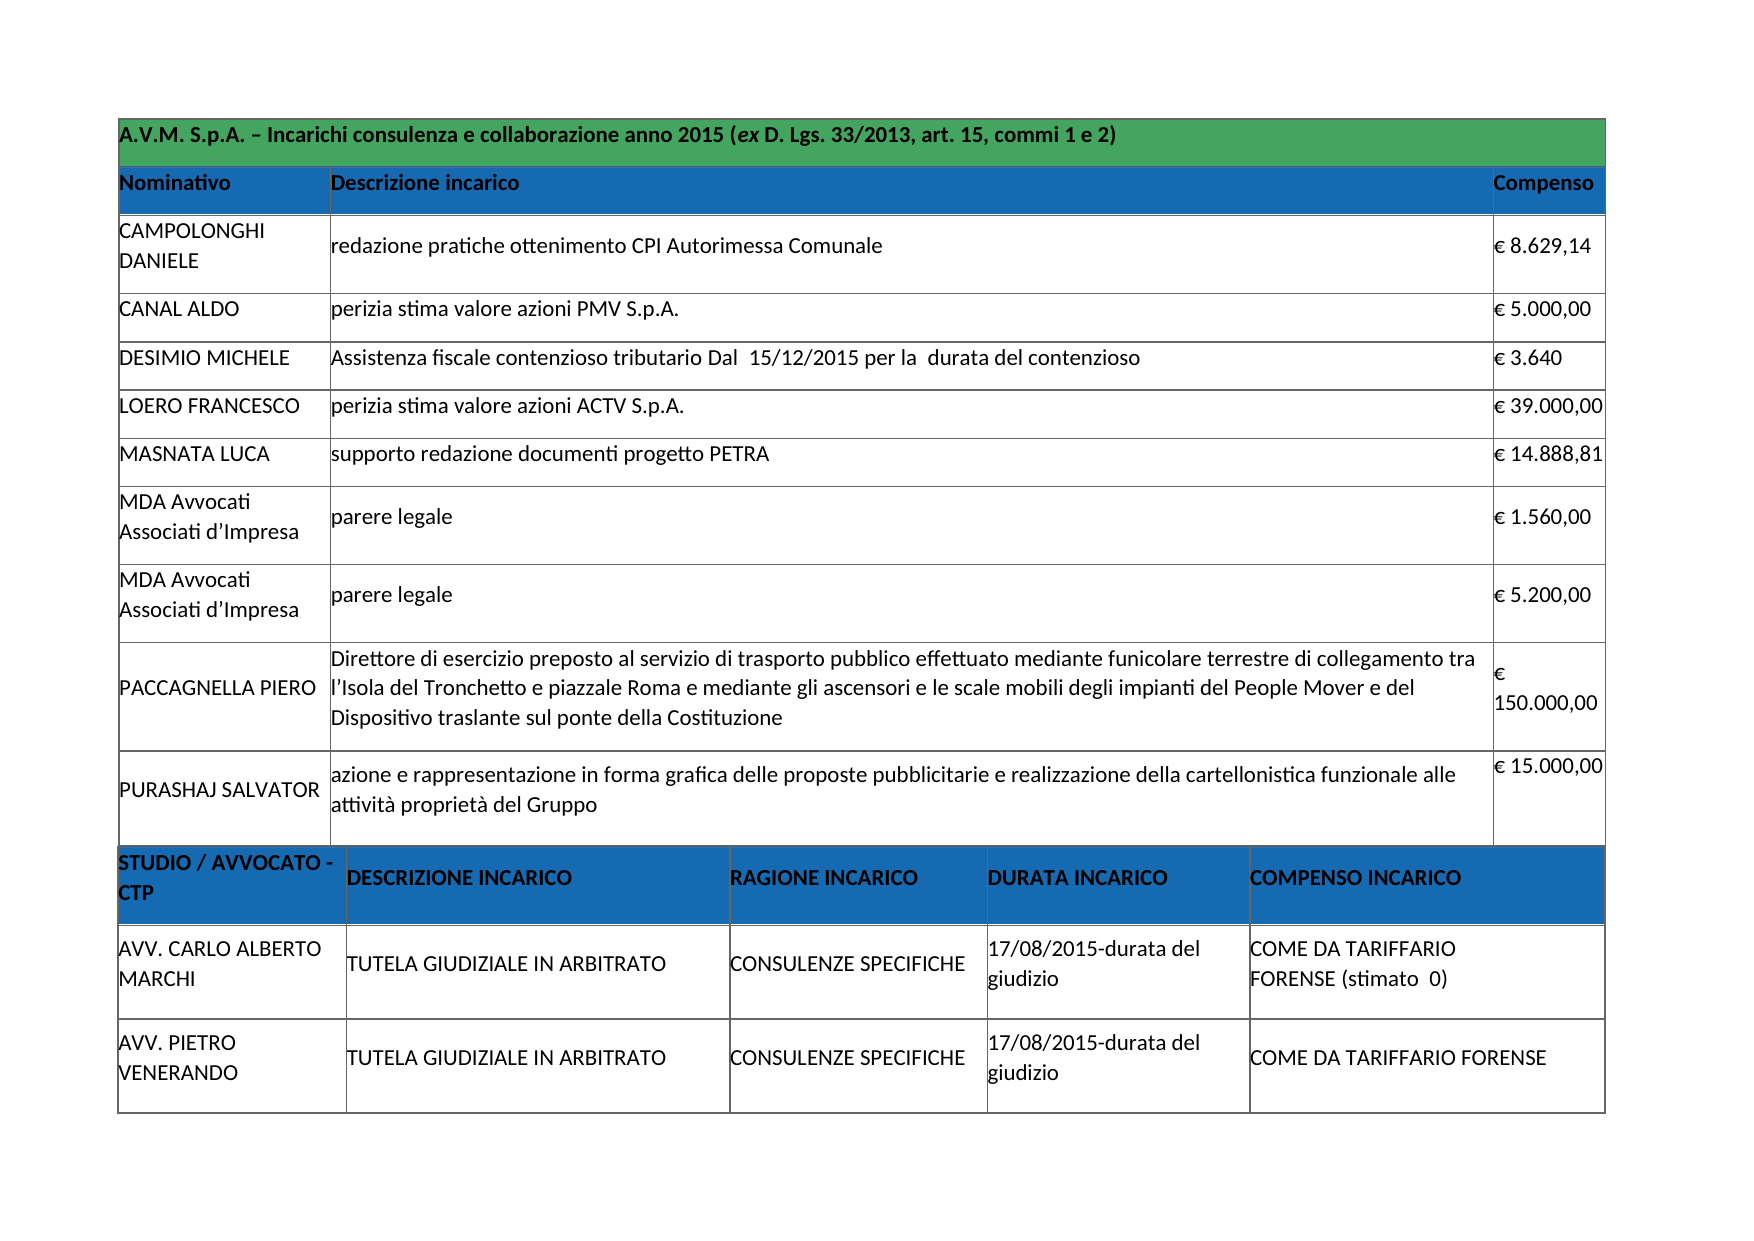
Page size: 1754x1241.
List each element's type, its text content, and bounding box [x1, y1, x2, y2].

table_cell redazione pratiche ottenimento CPI Autorimessa Comunale [331, 216, 1493, 293]
table_header DESCRIZIONE INCARICO [347, 848, 729, 924]
table_cell € 5.000,00 [1494, 294, 1605, 341]
table_cell € 3.640 [1494, 343, 1605, 389]
table_cell € 15.000,00 [1494, 752, 1605, 845]
table_cell € 8.629,14 [1494, 216, 1605, 293]
table_cell MASNATA LUCA [120, 439, 330, 486]
table_cell DESIMIO MICHELE [120, 343, 330, 389]
table_header COMPENSO INCARICO [1251, 848, 1604, 924]
table_cell TUTELA GIUDIZIALE IN ARBITRATO [347, 1020, 729, 1112]
table_cell € 39.000,00 [1494, 391, 1605, 437]
table_header STUDIO / AVVOCATO - CTP [119, 848, 346, 924]
table_cell AVV. PIETRO VENERANDO [119, 1020, 346, 1112]
table_header A.V.M. S.p.A. – Incarichi consulenza e collaborazione anno 2015 (ex D. Lgs. 33/2013, art. 15, commi 1 e 2) [120, 120, 1605, 166]
table_cell 17/08/2015-durata del giudizio [988, 1020, 1249, 1112]
table_cell CONSULENZE SPECIFICHE [731, 1020, 987, 1112]
table_cell Direttore di esercizio preposto al servizio di trasporto pubblico effettuato mediante funicolare terrestre di collegamento tra l’Isola del Tronchetto e piazzale Roma e mediante gli ascensori e le scale mobili degli impianti del People Mover e del Dispositivo traslante sul ponte della Costituzione [331, 643, 1493, 750]
table_cell TUTELA GIUDIZIALE IN ARBITRATO [347, 926, 729, 1018]
table_cell perizia stima valore azioni ACTV S.p.A. [331, 391, 1493, 437]
table_cell azione e rappresentazione in forma grafica delle proposte pubblicitarie e realizzazione della cartellonistica funzionale alle attività proprietà del Gruppo [331, 752, 1493, 845]
table_cell MDA Avvocati Associati d’Impresa [120, 565, 330, 642]
table_cell CAMPOLONGHI DANIELE [120, 216, 330, 293]
table_cell MDA Avvocati Associati d’Impresa [120, 487, 330, 564]
table_header DURATA INCARICO [988, 848, 1249, 924]
table_cell CANAL ALDO [120, 294, 330, 341]
table_cell € 1.560,00 [1494, 487, 1605, 564]
table_cell € 5.200,00 [1494, 565, 1605, 642]
table_cell AVV. CARLO ALBERTO MARCHI [119, 926, 346, 1018]
table_cell € 14.888,81 [1494, 439, 1605, 486]
table_cell PURASHAJ SALVATOR [120, 752, 330, 845]
table_cell Descrizione incarico [331, 168, 1493, 214]
table_cell CONSULENZE SPECIFICHE [731, 926, 987, 1018]
table_cell COME DA TARIFFARIO FORENSE (stimato 0) [1251, 926, 1604, 1018]
table_cell parere legale [331, 487, 1493, 564]
table_cell € 150.000,00 [1494, 643, 1605, 750]
table_cell supporto redazione documenti progetto PETRA [331, 439, 1493, 486]
table_cell Assistenza fiscale contenzioso tributario Dal 15/12/2015 per la durata del contenzioso [331, 343, 1493, 389]
table_cell parere legale [331, 565, 1493, 642]
table_cell Nominativo [120, 168, 330, 214]
table_cell COME DA TARIFFARIO FORENSE [1251, 1020, 1604, 1112]
table_cell Compenso [1494, 168, 1605, 214]
table_cell PACCAGNELLA PIERO [120, 643, 330, 750]
table_cell LOERO FRANCESCO [120, 391, 330, 437]
table_cell perizia stima valore azioni PMV S.p.A. [331, 294, 1493, 341]
table_header RAGIONE INCARICO [731, 848, 987, 924]
table_cell 17/08/2015-durata del giudizio [988, 926, 1249, 1018]
